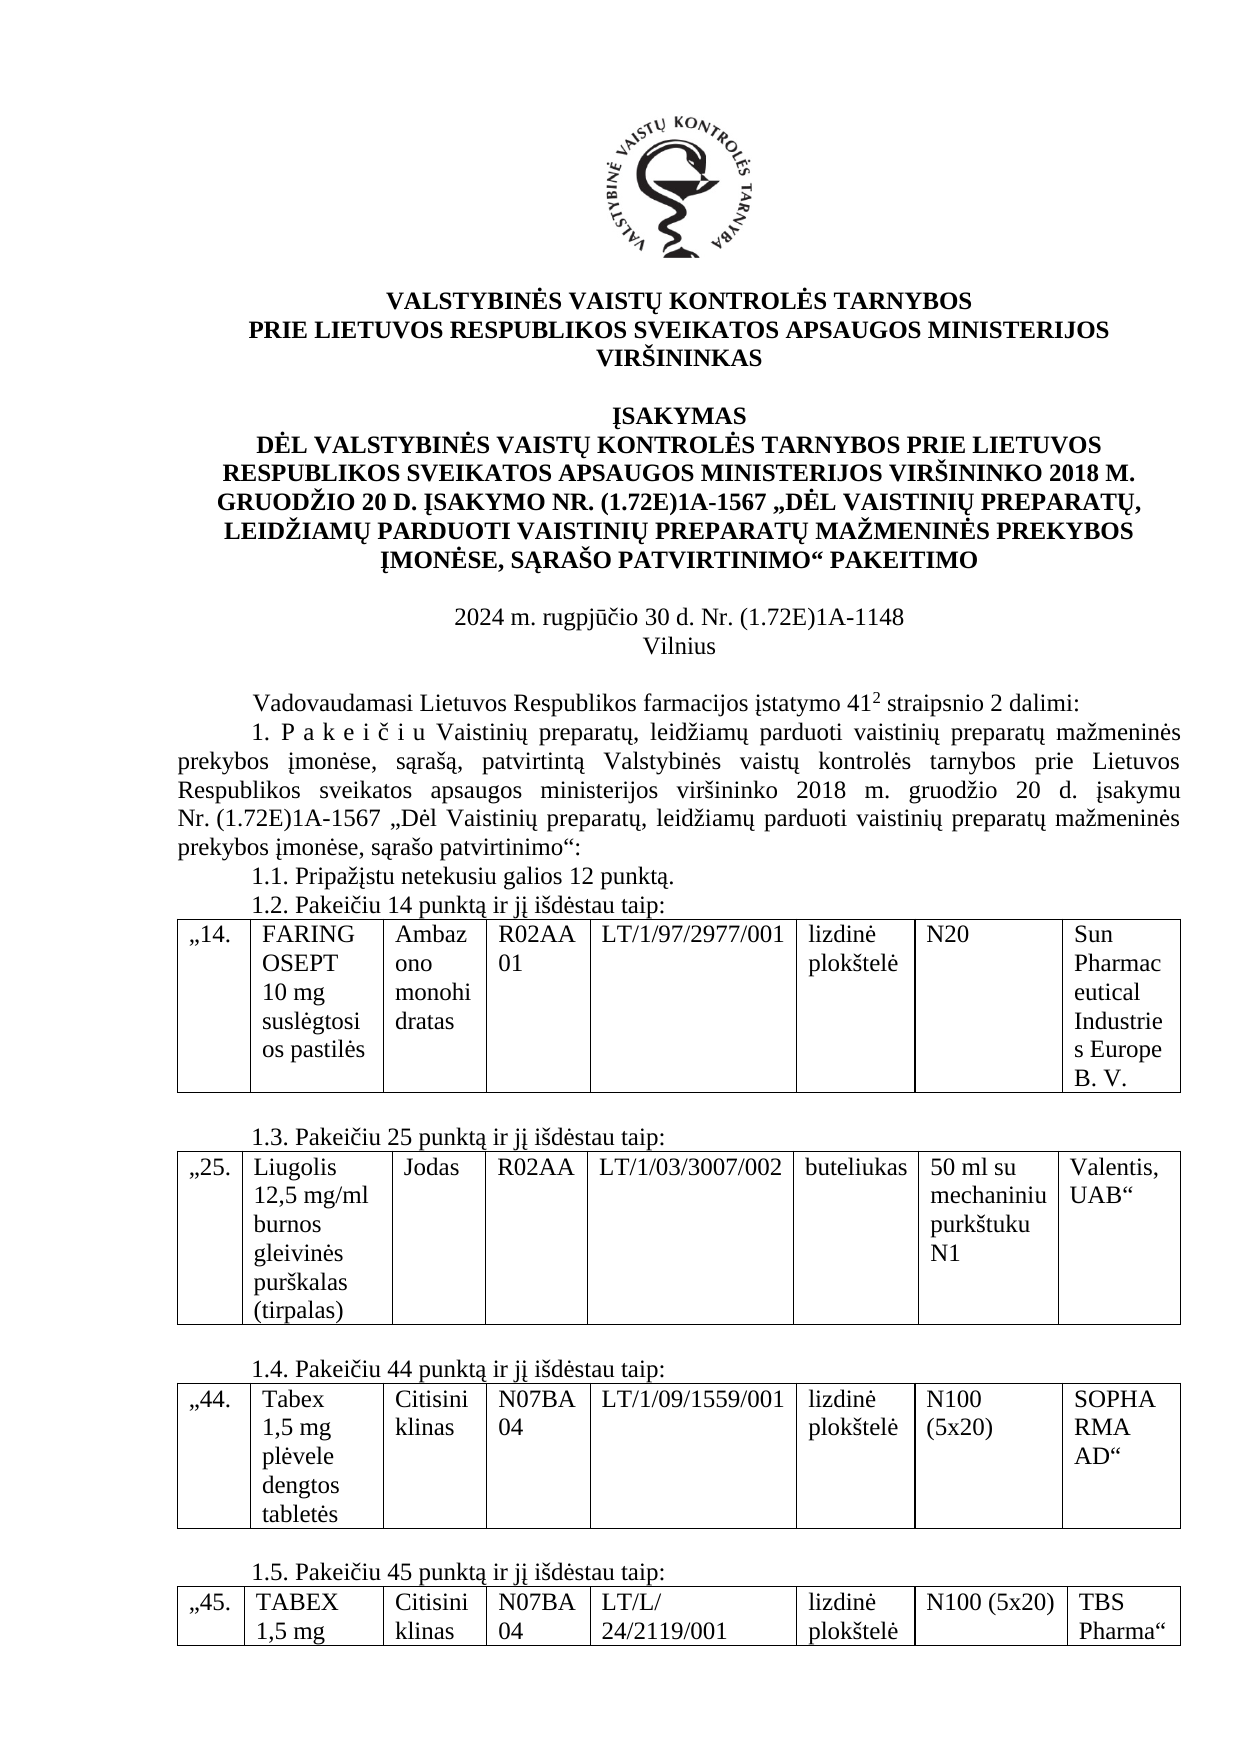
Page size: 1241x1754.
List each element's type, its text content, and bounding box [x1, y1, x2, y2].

table_header LT/1/03/3007/002 [588, 1152, 793, 1324]
table_header Valentis, UAB“ [1059, 1152, 1180, 1324]
text Vadovaudamasi Lietuvos Respublikos farmacijos įstatymo 412 straipsnio 2 dalimi: [177, 688, 1181, 717]
table_header Citisiniklinas [384, 1384, 486, 1527]
table_header buteliukas [794, 1152, 918, 1324]
table_header lizdinė plokštelė [797, 1384, 914, 1527]
table_header N100 (5x20) [916, 1587, 1067, 1644]
table_header Jodas [393, 1152, 485, 1324]
table_header FARINGOSEPT 10 mg suslėgtosios pastilės [251, 920, 383, 1092]
table_header Citisiniklinas [384, 1587, 486, 1644]
table_header Liugolis 12,5 mg/ml burnos gleivinės purškalas (tirpalas) [243, 1152, 392, 1324]
table_header 50 ml su mechaniniu purkštuku N1 [919, 1152, 1058, 1324]
table_header LT/1/97/2977/001 [591, 920, 796, 1092]
text 1.2. Pakeičiu 14 punktą ir jį išdėstau taip: [177, 890, 1181, 918]
table_header „14. [178, 920, 250, 1092]
table_header lizdinė plokštelė [797, 1587, 914, 1644]
subtitle Valstybinės vaistų kontrolės tarnybos [177, 286, 1181, 315]
table_header N07BA04 [487, 1587, 590, 1644]
table_header SOPHARMA AD“ [1063, 1384, 1180, 1527]
text Prie LIETUVOS RESPUBLIKOS sveikatos apsaugos ministerijos [177, 315, 1181, 343]
table_header LT/L/24/2119/001 [591, 1587, 796, 1644]
table_header R02AA01 [487, 920, 590, 1092]
text 1.4. Pakeičiu 44 punktą ir jį išdėstau taip: [177, 1354, 1181, 1383]
text 1.3. Pakeičiu 25 punktą ir jį išdėstau taip: [177, 1122, 1181, 1151]
table_header Ambazono monohidratas [384, 920, 486, 1092]
table_header „45. [178, 1587, 244, 1644]
table_header Sun Pharmaceutical Industries Europe B. V. [1063, 920, 1180, 1092]
text 1. Pakeičiu Vaistinių preparatų, leidžiamų parduoti vaistinių preparatų mažmeninės prekybos įmonėse, sąrašą, patvirtintą Valstybinės vaistų kontrolės tarnybos prie Lietuvos Respublikos sveikatos apsaugos ministerijos viršininko 2018 m. gruodžio 20 d. įsakymu Nr. (1.72E)1A-1567 „Dėl Vaistinių preparatų, leidžiamų parduoti vaistinių preparatų mažmeninės prekybos įmonėse, sąrašo patvirtinimo“: [177, 717, 1181, 861]
text DĖL VALSTYBINĖS VAISTŲ KONTROLĖS TARNYBOS PRIE LIETUVOS RESPUBLIKOS SVEIKATOS APSAUGOS MINISTERIJOS VIRŠININKO 2018 M. GRUODŽIO 20 D. ĮSAKYMO NR. (1.72E)1A-1567 „DĖL VAISTINIŲ PREPARATŲ, LEIDŽIAMŲ PARDUOTI VAISTINIŲ PREPARATŲ MAŽMENINĖS PREKYBOS ĮMONĖSE, SĄRAŠO PATVIRTINIMO“ PAKEITIMO [177, 430, 1181, 573]
table_header „25. [178, 1152, 242, 1324]
table_header N100 (5x20) [916, 1384, 1062, 1527]
table_header R02AA [486, 1152, 587, 1324]
table_header „44. [178, 1384, 250, 1527]
subtitle viršininkas [177, 343, 1181, 372]
text Vilnius [177, 631, 1181, 660]
text 1.1. Pripažįstu netekusiu galios 12 punktą. [177, 861, 1181, 890]
table_header TBS Pharma“ [1068, 1587, 1180, 1644]
table_header N07BA04 [487, 1384, 590, 1527]
table_header lizdinė plokštelė [797, 920, 914, 1092]
text 1.5. Pakeičiu 45 punktą ir jį išdėstau taip: [177, 1557, 1181, 1586]
table_header LT/1/09/1559/001 [591, 1384, 796, 1527]
text 2024 m. rugpjūčio 30 d. Nr. (1.72E)1A-1148 [177, 602, 1181, 631]
table_header Tabex 1,5 mg plėvele dengtos tabletės [251, 1384, 383, 1527]
table_header N20 [916, 920, 1062, 1092]
text ĮSAKYMAS [177, 401, 1181, 430]
table_header TABEX 1,5 mg [245, 1587, 383, 1644]
